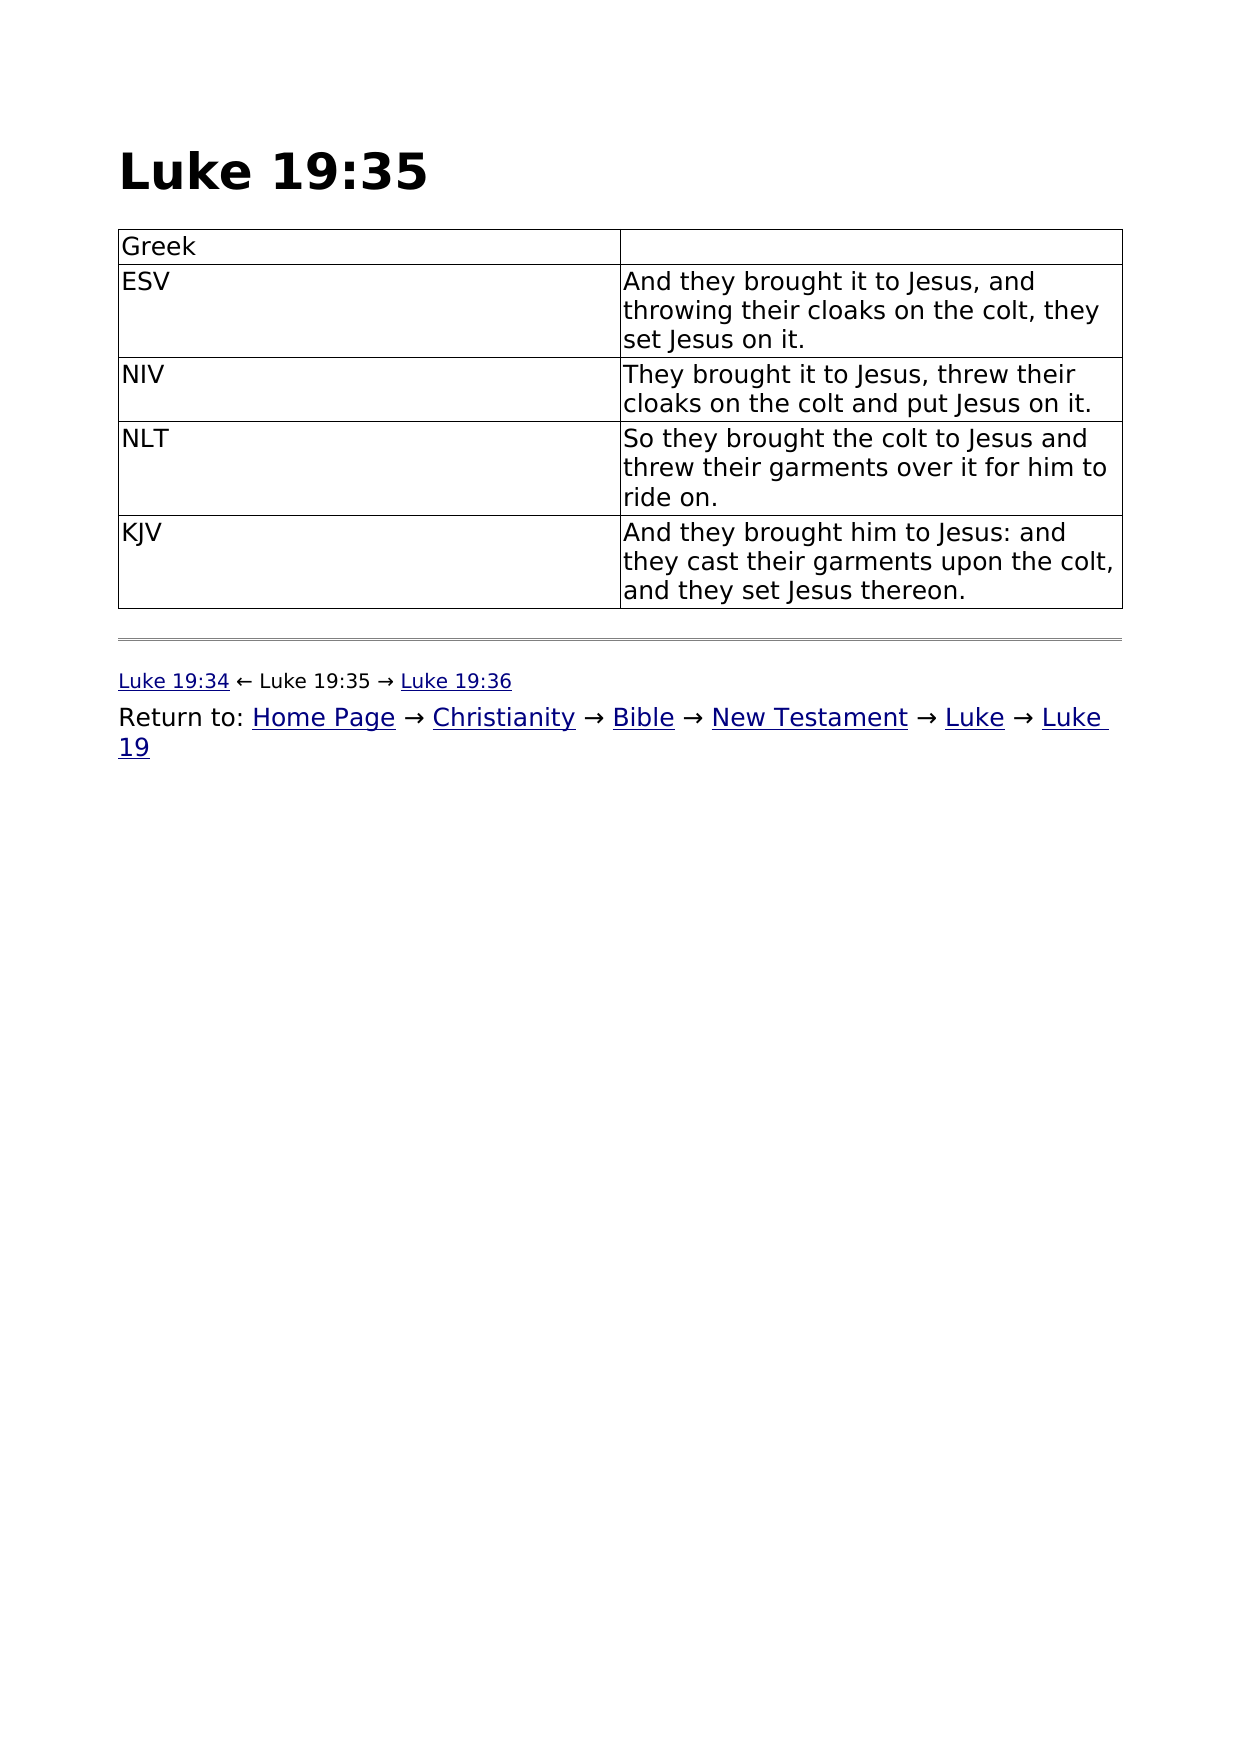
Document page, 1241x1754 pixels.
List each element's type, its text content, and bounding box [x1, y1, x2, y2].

text Luke 19:34 ← Luke 19:35 → Luke 19:36 [118, 669, 1122, 704]
table_cell NIV [119, 358, 620, 421]
table_cell And they brought it to Jesus, and throwing their cloaks on the colt, they set Jesus on it. [621, 265, 1122, 357]
table_cell KJV [119, 516, 620, 608]
subtitle Luke 19:35 [118, 143, 1122, 201]
table_cell NLT [119, 422, 620, 515]
table_cell So they brought the colt to Jesus and threw their garments over it for him to ride on. [621, 422, 1122, 515]
table_cell And they brought him to Jesus: and they cast their garments upon the colt, and they set Jesus thereon. [621, 516, 1122, 608]
table_cell They brought it to Jesus, threw their cloaks on the colt and put Jesus on it. [621, 358, 1122, 421]
text Return to: Home Page → Christianity → Bible → New Testament → Luke → Luke 19 [118, 704, 1122, 762]
table_header Greek [119, 230, 620, 264]
table_cell ESV [119, 265, 620, 357]
table_header [621, 230, 1122, 264]
